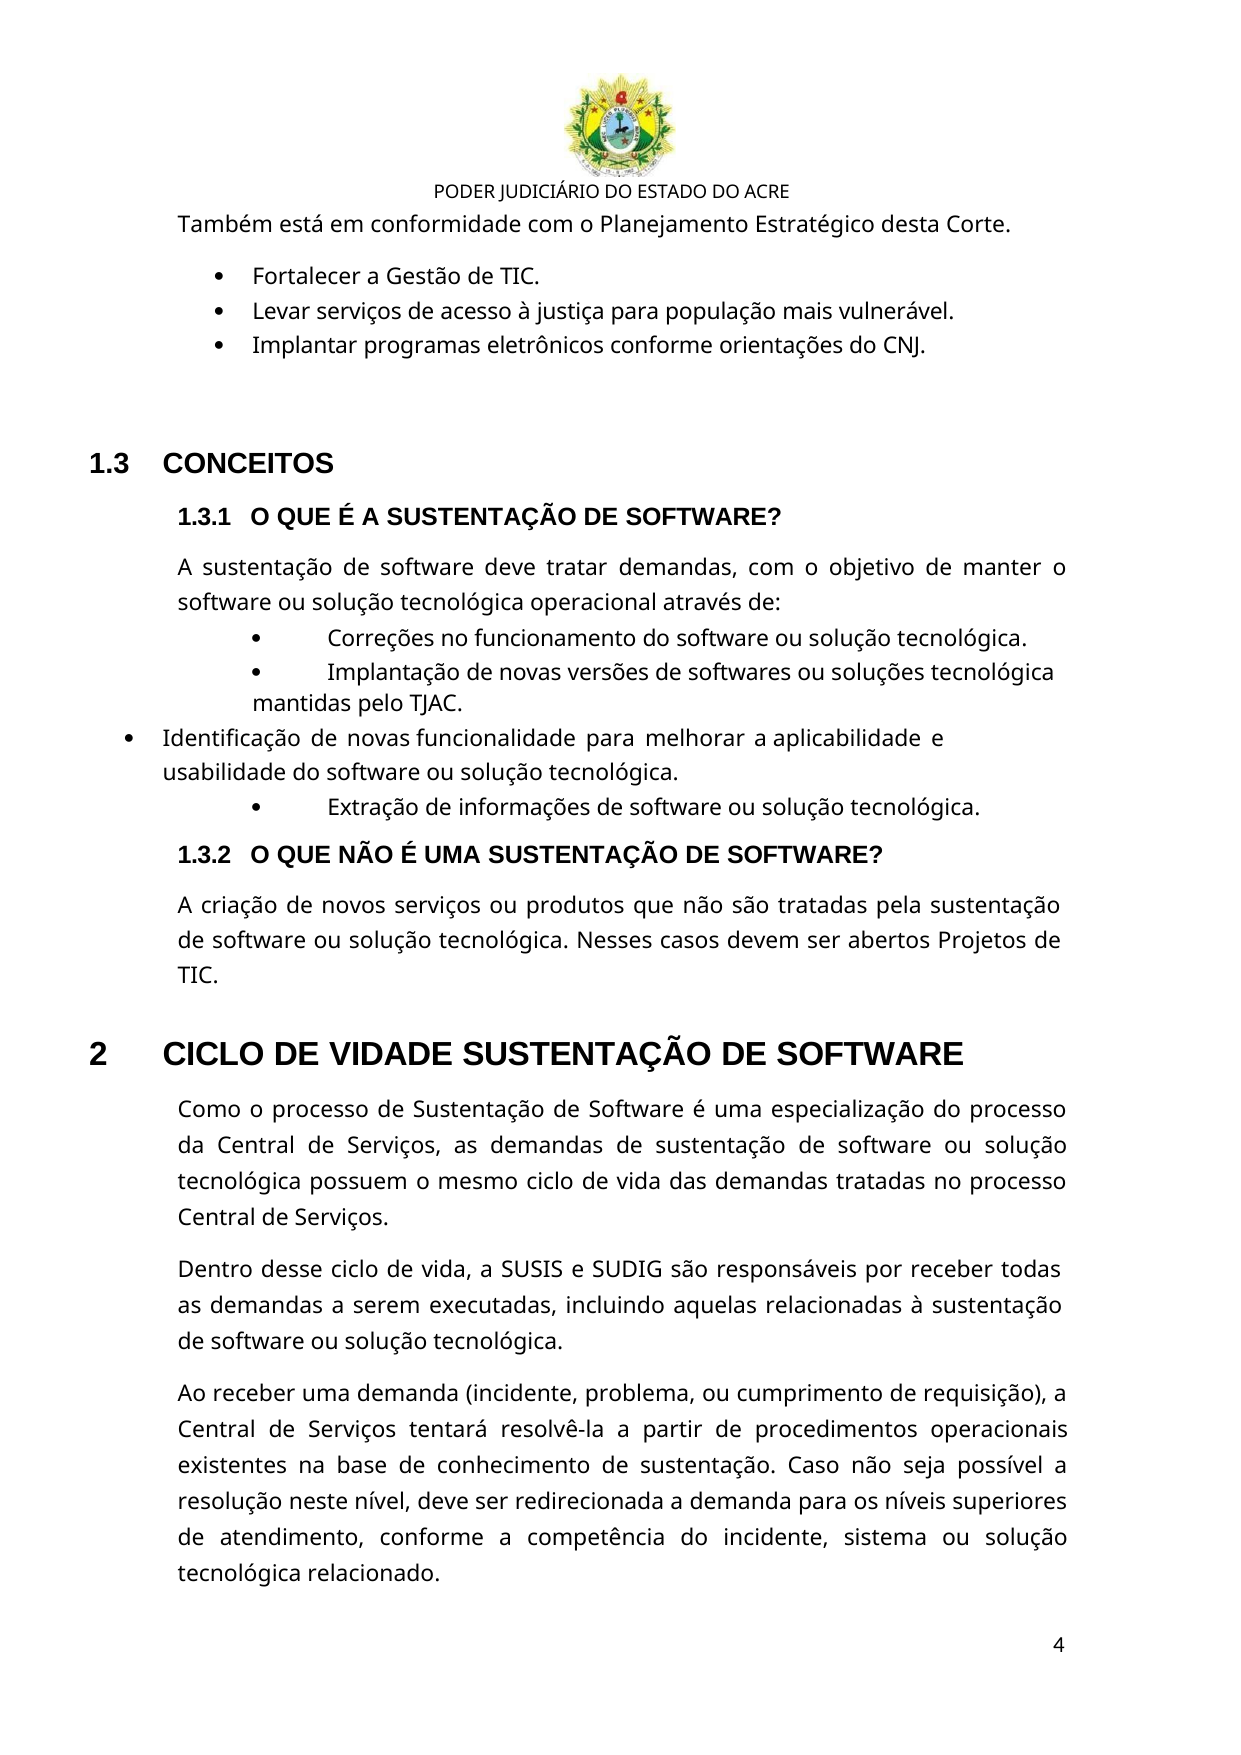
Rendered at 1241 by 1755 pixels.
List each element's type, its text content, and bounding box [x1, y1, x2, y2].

list Implantação de novas versões de softwares ou soluções tecnológica mantidas pelo TJAC. [252, 656, 1078, 718]
list Correções no funcionamento do software ou solução tecnológica. [252, 622, 1078, 654]
list Identificação de novas funcionalidade para melhorar a aplicabilidade e usabilidade do software ou solução tecnológica. [125, 721, 998, 787]
text Também está em conformidade com o Planejamento Estratégico desta Corte. [177, 208, 1066, 239]
list O QUE É A SUSTENTAÇÃO DE SOFTWARE? [177, 502, 1078, 531]
text Dentro desse ciclo de vida, a SUSIS e SUDIG são responsáveis por receber todas as demandas a serem executadas, incluindo aquelas relacionadas à sustentação de software ou solução tecnológica. [177, 1253, 1063, 1356]
text Como o processo de Sustentação de Software é uma especialização do processo da Central de Serviços, as demandas de sustentação de software ou solução tecnológica possuem o mesmo ciclo de vida das demandas tratadas no processo Central de Serviços. [177, 1092, 1067, 1232]
text Ao receber uma demanda (incidente, problema, ou cumprimento de requisição), a Central de Serviços tentará resolvê-la a partir de procedimentos operacionais existentes na base de conhecimento de sustentação. Caso não seja possível a resolução neste nível, deve ser redirecionada a demanda para os níveis superiores de atendimento, conforme a competência do incidente, sistema ou solução tecnológica relacionado. [177, 1377, 1068, 1588]
text A criação de novos serviços ou produtos que não são tratadas pela sustentação de software ou solução tecnológica. Nesses casos devem ser abertos Projetos de TIC. [177, 889, 1062, 991]
list Extração de informações de software ou solução tecnológica. [252, 791, 1078, 822]
list Levar serviços de acesso à justiça para população mais vulnerável. [215, 295, 1078, 326]
list CONCEITOS [89, 446, 1078, 479]
list Implantar programas eletrônicos conforme orientações do CNJ. [215, 329, 1078, 360]
list Fortalecer a Gestão de TIC. [215, 260, 1078, 291]
text A sustentação de software deve tratar demandas, com o objetivo de manter o software ou solução tecnológica operacional através de: [177, 550, 1066, 618]
list O QUE NÃO É UMA SUSTENTAÇÃO DE SOFTWARE? [177, 840, 1078, 869]
list CICLO DE VIDADE SUSTENTAÇÃO DE SOFTWARE [89, 1034, 1078, 1072]
